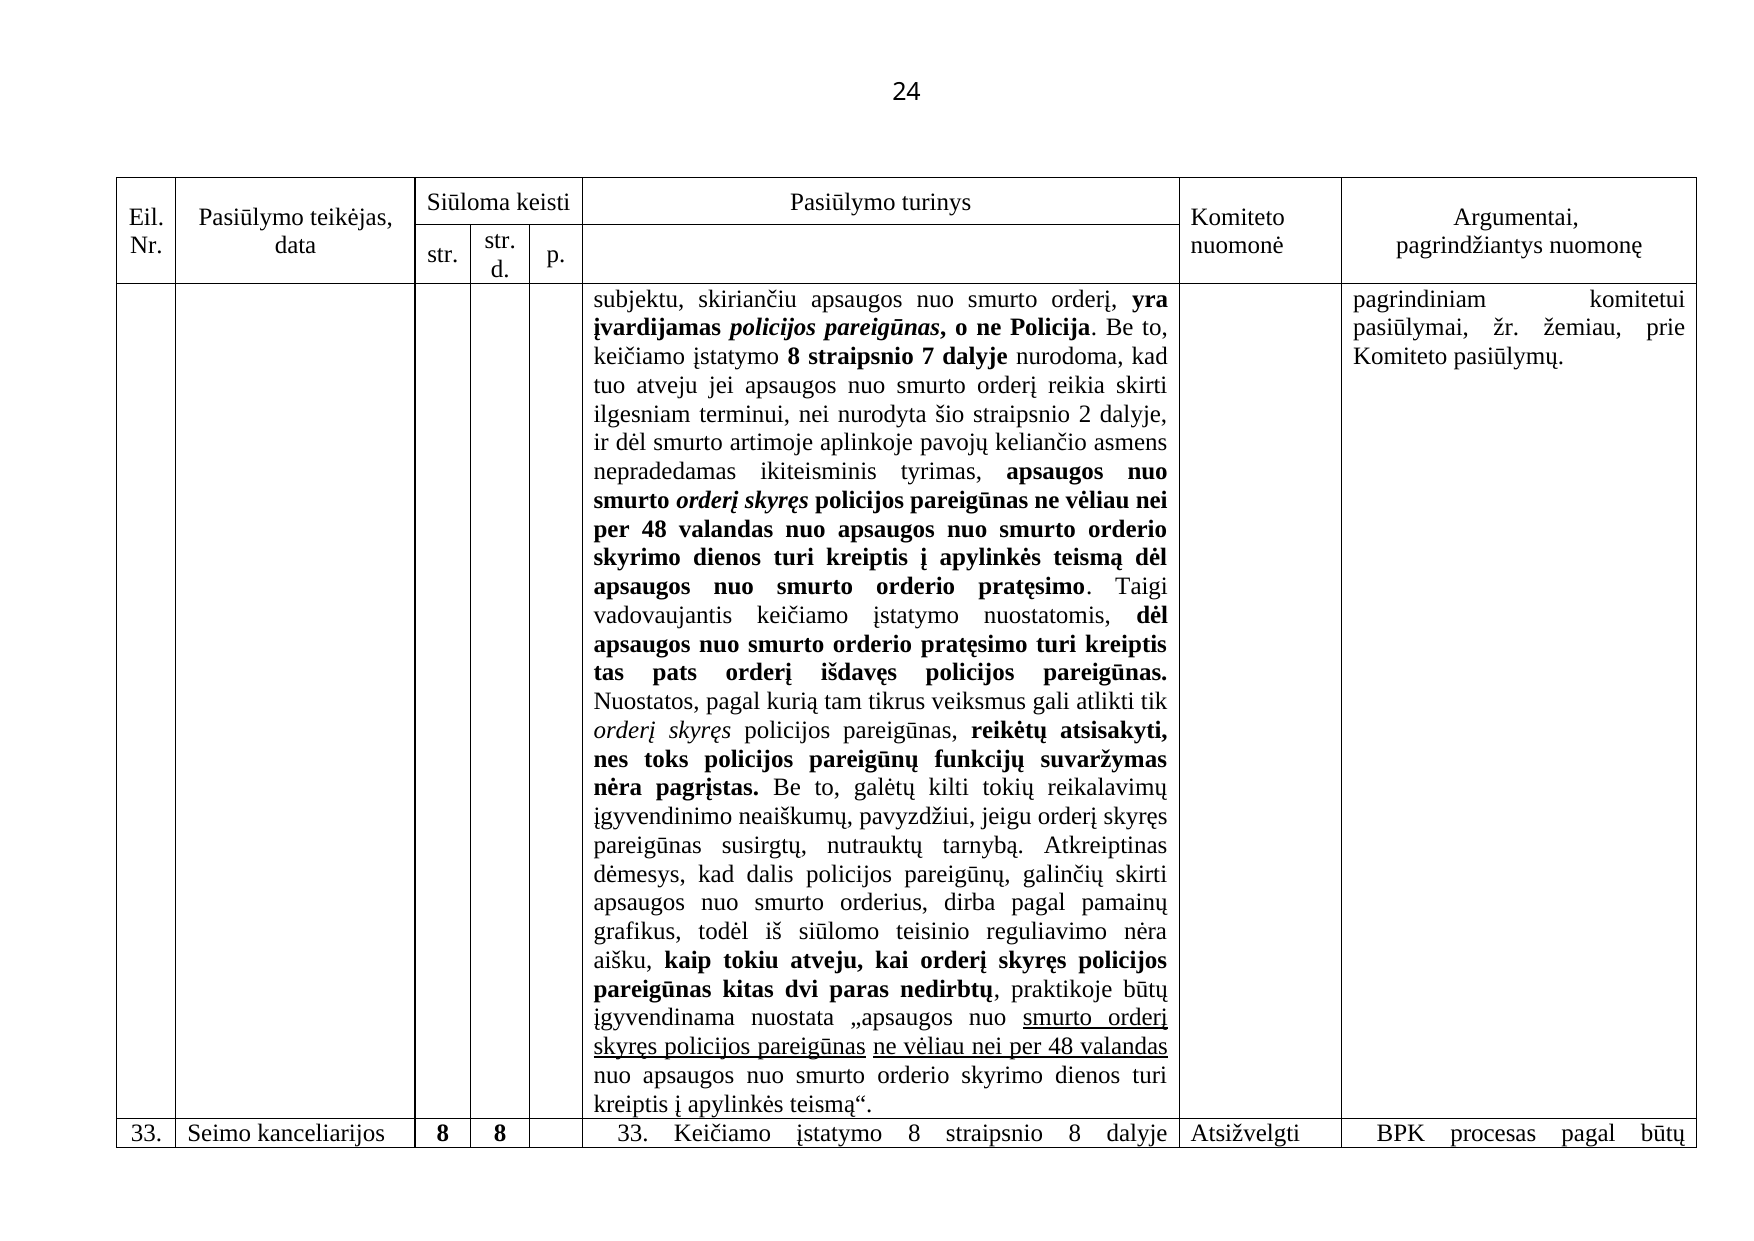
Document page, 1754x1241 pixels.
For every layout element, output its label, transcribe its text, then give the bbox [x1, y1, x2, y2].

table_cell p. [530, 225, 582, 283]
table_cell [471, 284, 529, 1117]
table_cell [583, 225, 1179, 283]
table_header Komiteto nuomonė [1180, 178, 1341, 283]
table_header Pasiūlymo turinys [583, 178, 1179, 224]
table_cell 33. [117, 1119, 175, 1147]
table_cell str. d. [471, 225, 529, 283]
table_cell 8 [416, 1119, 470, 1147]
table_cell subjektu, skiriančiu apsaugos nuo smurto orderį, yra įvardijamas policijos pareigūnas, o ne Policija. Be to, keičiamo įstatymo 8 straipsnio 7 dalyje nurodoma, kad tuo atveju jei apsaugos nuo smurto orderį reikia skirti ilgesniam terminui, nei nurodyta šio straipsnio 2 dalyje, ir dėl smurto artimoje aplinkoje pavojų keliančio asmens nepradedamas ikiteisminis tyrimas, apsaugos nuo smurto orderį skyręs policijos pareigūnas ne vėliau nei per 48 valandas nuo apsaugos nuo smurto orderio skyrimo dienos turi kreiptis į apylinkės teismą dėl apsaugos nuo smurto orderio pratęsimo. Taigi vadovaujantis keičiamo įstatymo nuostatomis, dėl apsaugos nuo smurto orderio pratęsimo turi kreiptis tas pats orderį išdavęs policijos pareigūnas. Nuostatos, pagal kurią tam tikrus veiksmus gali atlikti tik orderį skyręs policijos pareigūnas, reikėtų atsisakyti, nes toks policijos pareigūnų funkcijų suvaržymas nėra pagrįstas. Be to, galėtų kilti tokių reikalavimų įgyvendinimo neaiškumų, pavyzdžiui, jeigu orderį skyręs pareigūnas susirgtų, nutrauktų tarnybą. Atkreiptinas dėmesys, kad dalis policijos pareigūnų, galinčių skirti apsaugos nuo smurto orderius, dirba pagal pamainų grafikus, todėl iš siūlomo teisinio reguliavimo nėra aišku, kaip tokiu atveju, kai orderį skyręs policijos pareigūnas kitas dvi paras nedirbtų, praktikoje būtų įgyvendinama nuostata „apsaugos nuo smurto orderį skyręs policijos pareigūnas ne vėliau nei per 48 valandas nuo apsaugos nuo smurto orderio skyrimo dienos turi kreiptis į apylinkės teismą“. [583, 284, 1179, 1117]
table_cell [117, 284, 175, 1117]
table_header Argumentai, pagrindžiantys nuomonę [1342, 178, 1696, 283]
table_cell Seimo kanceliarijos [176, 1119, 414, 1147]
table_cell 33. Keičiamo įstatymo 8 straipsnio 8 dalyje [583, 1119, 1179, 1147]
table_cell str. [416, 225, 470, 283]
table_header Eil. Nr. [117, 178, 175, 283]
table_cell [530, 1119, 582, 1147]
table_cell BPK procesas pagal būtų [1342, 1119, 1696, 1147]
table_cell [1180, 284, 1341, 1117]
table_cell Atsižvelgti [1180, 1119, 1341, 1147]
table_cell [530, 284, 582, 1117]
table_cell [176, 284, 414, 1117]
table_cell pagrindiniam komitetui pasiūlymai, žr. žemiau, prie Komiteto pasiūlymų. [1342, 284, 1696, 1117]
table_header Siūloma keisti [416, 178, 582, 224]
table_cell 8 [471, 1119, 529, 1147]
table_header Pasiūlymo teikėjas, data [176, 178, 414, 283]
table_cell [416, 284, 470, 1117]
